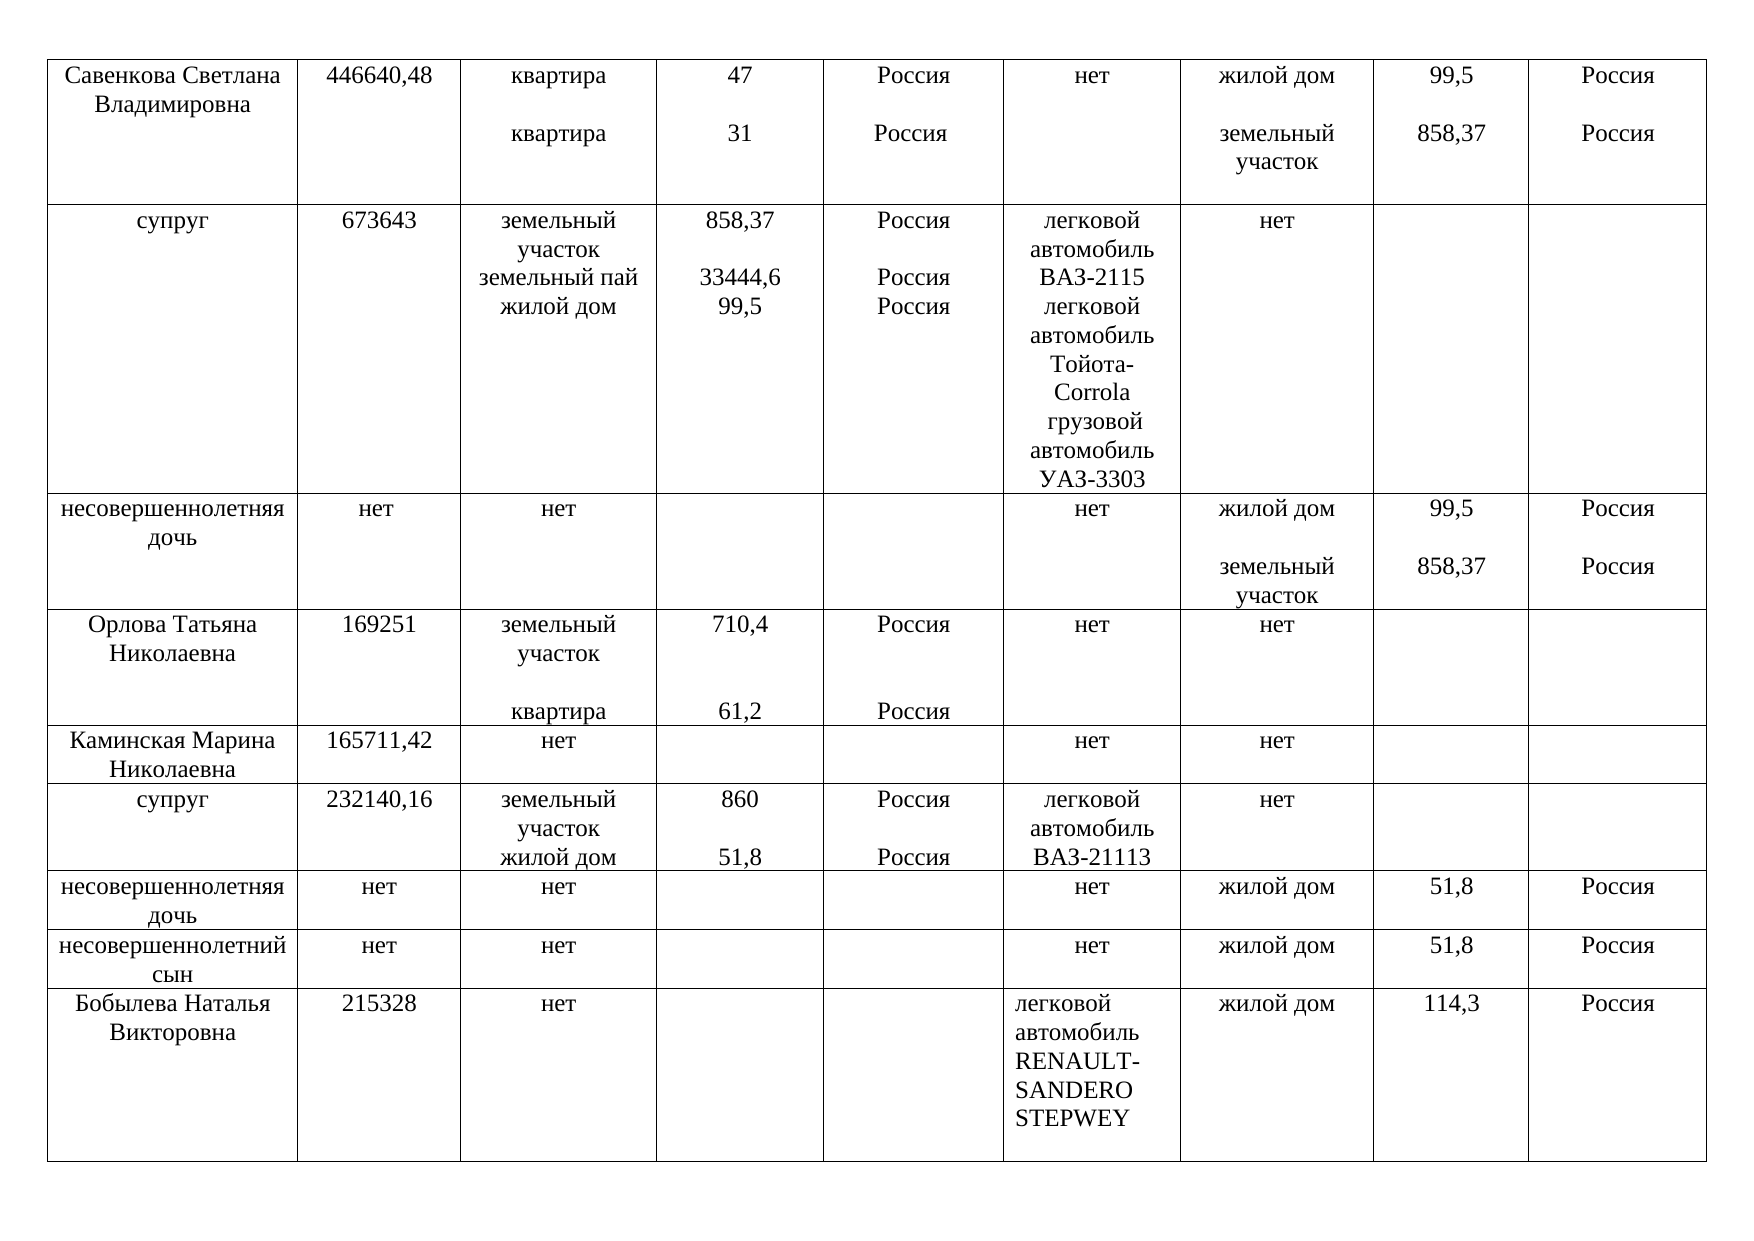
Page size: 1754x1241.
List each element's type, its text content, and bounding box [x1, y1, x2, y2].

table_cell 47 31 [657, 60, 823, 204]
table_cell 99,5 858,37 [1374, 60, 1528, 204]
table_cell квартира квартира [461, 60, 656, 204]
table_cell легковой автомобиль ВАЗ-2115 легковой автомобиль Тойота-Corrola грузовой автомобиль УАЗ-3303 [1004, 205, 1180, 492]
table_cell нет [298, 871, 460, 929]
table_cell 165711,42 [298, 726, 460, 783]
table_cell 215328 [298, 989, 460, 1161]
table_cell нет [461, 726, 656, 783]
table_cell [824, 989, 1003, 1161]
table_cell Россия [1529, 989, 1706, 1161]
table_cell несовершеннолетняя дочь [48, 494, 297, 608]
table_cell нет [461, 494, 656, 608]
table_cell [1374, 205, 1528, 492]
table_cell супруг [48, 784, 297, 870]
table_cell нет [461, 930, 656, 987]
table_cell несовершеннолетний сын [48, 930, 297, 987]
table_cell Каминская Марина Николаевна [48, 726, 297, 783]
table_cell 169251 [298, 610, 460, 724]
table_cell нет [1004, 494, 1180, 608]
table_cell Россия Россия [1529, 60, 1706, 204]
table_cell [1374, 610, 1528, 724]
table_cell жилой дом земельный участок [1181, 494, 1373, 608]
table_cell [657, 930, 823, 987]
table_cell нет [1004, 610, 1180, 724]
table_cell [824, 494, 1003, 608]
table_cell [657, 989, 823, 1161]
table_cell нет [1004, 60, 1180, 204]
table_cell Россия [1529, 930, 1706, 987]
table_cell Россия Россия Россия [824, 205, 1003, 492]
table_cell 860 51,8 [657, 784, 823, 870]
table_cell нет [461, 871, 656, 929]
table_cell нет [1004, 726, 1180, 783]
table_cell Россия Россия [1529, 494, 1706, 608]
table_cell Бобылева Наталья Викторовна [48, 989, 297, 1161]
table_cell несовершеннолетняя дочь [48, 871, 297, 929]
table_cell [657, 871, 823, 929]
table_cell нет [1004, 871, 1180, 929]
table_cell нет [1181, 610, 1373, 724]
table_cell земельный участок квартира [461, 610, 656, 724]
table_cell нет [298, 494, 460, 608]
table_cell жилой дом [1181, 989, 1373, 1161]
table_cell легковой автомобиль RENAULT-SANDERO STEPWEY [1004, 989, 1180, 1161]
table_cell [1529, 784, 1706, 870]
table_cell легковой автомобиль ВАЗ-21113 [1004, 784, 1180, 870]
table_cell [1529, 610, 1706, 724]
table_cell 710,4 61,2 [657, 610, 823, 724]
table_cell жилой дом [1181, 871, 1373, 929]
table_cell [824, 726, 1003, 783]
table_cell 51,8 [1374, 871, 1528, 929]
table_cell 858,37 33444,6 99,5 [657, 205, 823, 492]
table_cell Россия Россия [824, 784, 1003, 870]
table_cell 99,5 858,37 [1374, 494, 1528, 608]
table_cell супруг [48, 205, 297, 492]
table_cell земельный участок жилой дом [461, 784, 656, 870]
table_cell 232140,16 [298, 784, 460, 870]
table_cell 673643 [298, 205, 460, 492]
table_cell нет [298, 930, 460, 987]
table_cell [1374, 784, 1528, 870]
table_cell 51,8 [1374, 930, 1528, 987]
table_cell [824, 871, 1003, 929]
table_cell нет [1181, 205, 1373, 492]
table_cell Россия [1529, 871, 1706, 929]
table_cell 446640,48 [298, 60, 460, 204]
table_cell земельный участок земельный пай жилой дом [461, 205, 656, 492]
table_cell [657, 726, 823, 783]
table_cell 114,3 [1374, 989, 1528, 1161]
table_cell жилой дом [1181, 930, 1373, 987]
table_cell нет [1004, 930, 1180, 987]
table_cell Савенкова Светлана Владимировна [48, 60, 297, 204]
table_cell жилой дом земельный участок [1181, 60, 1373, 204]
table_cell [1529, 205, 1706, 492]
table_cell нет [461, 989, 656, 1161]
table_cell [1529, 726, 1706, 783]
table_cell Орлова Татьяна Николаевна [48, 610, 297, 724]
table_cell [824, 930, 1003, 987]
table_cell Россия Россия [824, 60, 1003, 204]
table_cell [1374, 726, 1528, 783]
table_cell нет [1181, 784, 1373, 870]
table_cell нет [1181, 726, 1373, 783]
table_cell Россия Россия [824, 610, 1003, 724]
table_cell [657, 494, 823, 608]
